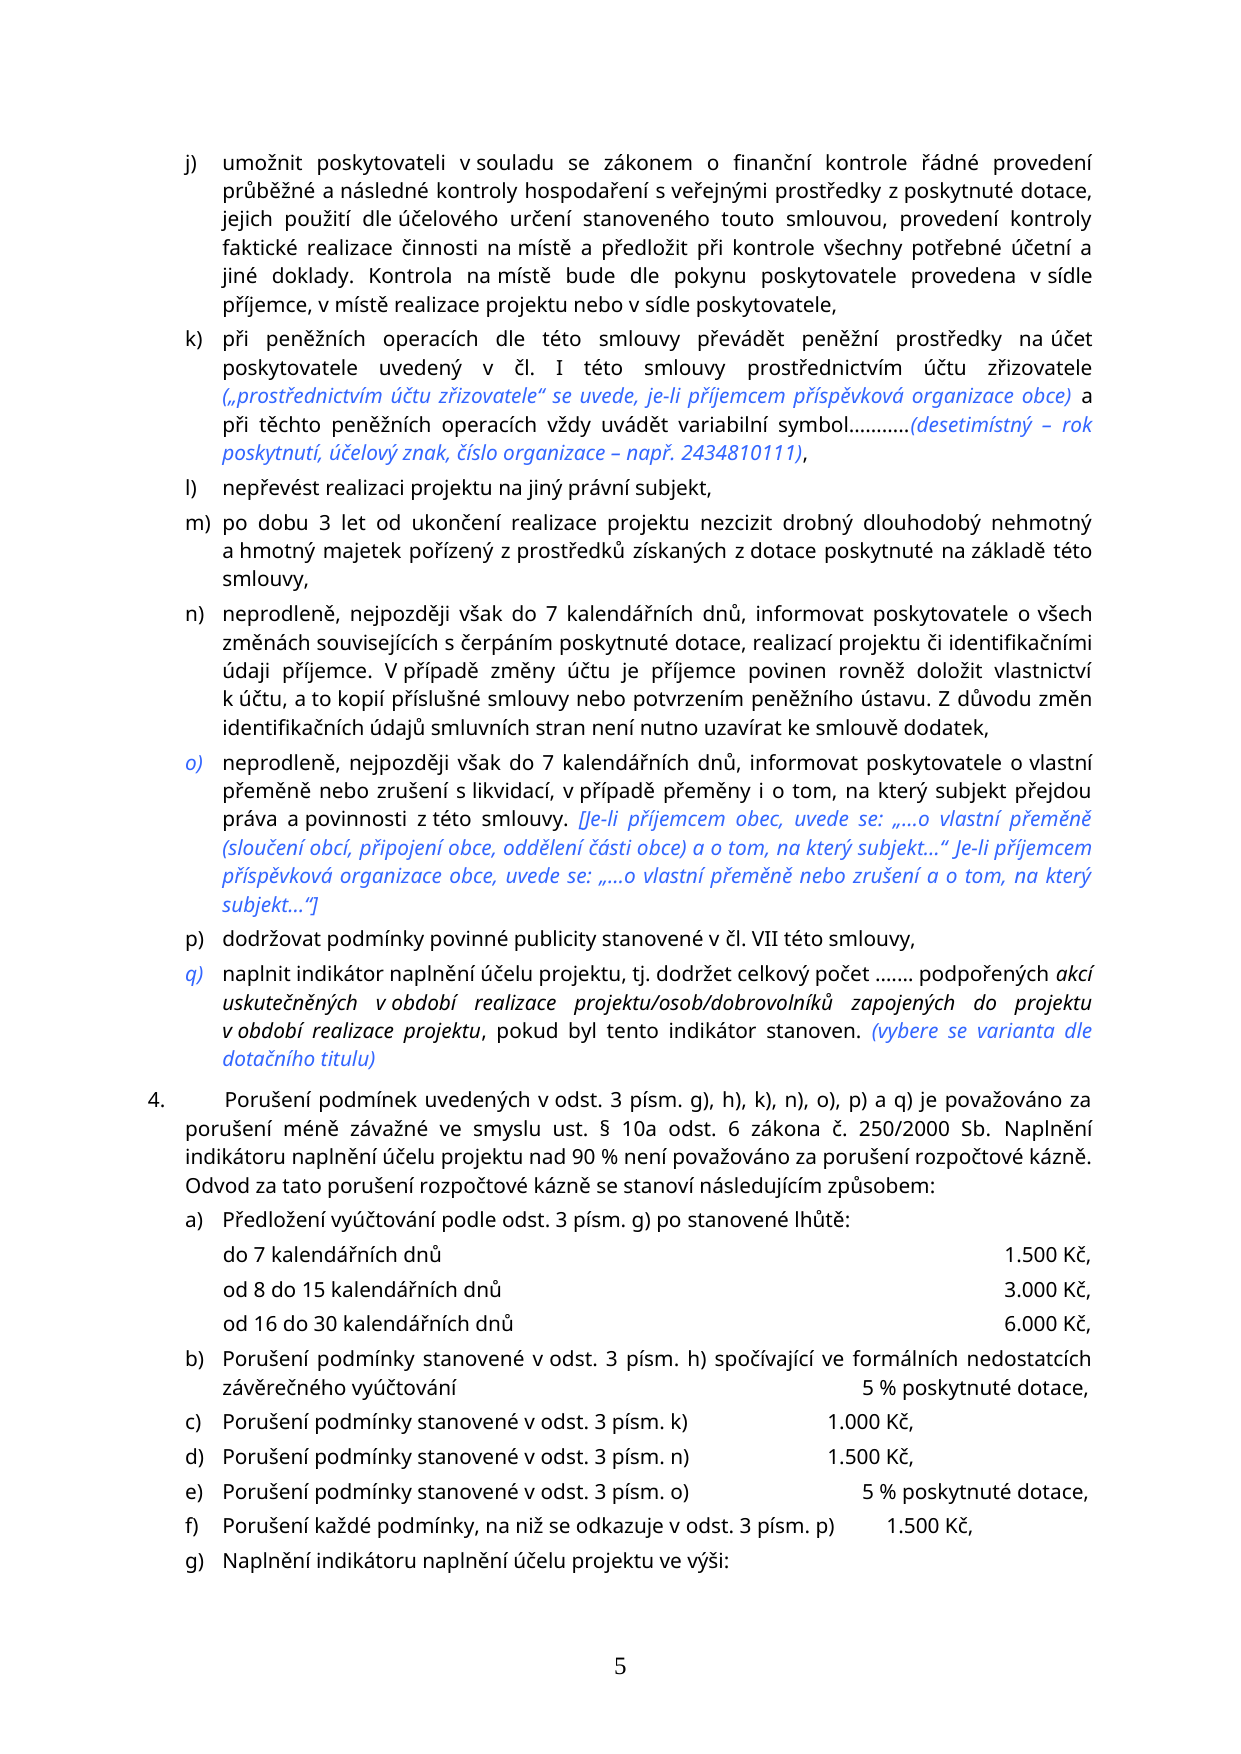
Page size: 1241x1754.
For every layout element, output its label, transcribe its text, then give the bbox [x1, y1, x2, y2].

list Předložení vyúčtování podle odst. 3 písm. g) po stanovené lhůtě: [185, 1206, 1092, 1234]
list Porušení podmínky stanovené v odst. 3 písm. h) spočívající ve formálních nedostatcích závěrečného vyúčtování 5 % poskytnuté dotace, [185, 1344, 1092, 1401]
list po dobu 3 let od ukončení realizace projektu nezcizit drobný dlouhodobý nehmotný a hmotný majetek pořízený z prostředků získaných z dotace poskytnuté na základě této smlouvy, [185, 508, 1092, 593]
list neprodleně, nejpozději však do 7 kalendářních dnů, informovat poskytovatele o vlastní přeměně nebo zrušení s likvidací, v případě přeměny i o tom, na který subjekt přejdou práva a povinnosti z této smlouvy. [Je-li příjemcem obec, uvede se: „…o vlastní přeměně (sloučení obcí, připojení obce, oddělení části obce) a o tom, na který subjekt…“ Je-li příjemcem příspěvková organizace obce, uvede se: „…o vlastní přeměně nebo zrušení a o tom, na který subjekt…“] [185, 748, 1092, 918]
list Porušení podmínky stanovené v odst. 3 písm. n) 1.500 Kč, [185, 1442, 1092, 1471]
text do 7 kalendářních dnů 1.500 Kč, [223, 1240, 1092, 1269]
list naplnit indikátor naplnění účelu projektu, tj. dodržet celkový počet ….… podpořených akcí uskutečněných v období realizace projektu/osob/dobrovolníků zapojených do projektu v období realizace projektu, pokud byl tento indikátor stanoven. (vybere se varianta dle dotačního titulu) [185, 959, 1092, 1073]
list Naplnění indikátoru naplnění účelu projektu ve výši: [185, 1546, 1092, 1574]
text od 16 do 30 kalendářních dnů 6.000 Kč, [223, 1309, 1092, 1338]
list neprodleně, nejpozději však do 7 kalendářních dnů, informovat poskytovatele o všech změnách souvisejících s čerpáním poskytnuté dotace, realizací projektu či identifikačními údaji příjemce. V případě změny účtu je příjemce povinen rovněž doložit vlastnictví k účtu, a to kopií příslušné smlouvy nebo potvrzením peněžního ústavu. Z důvodu změn identifikačních údajů smluvních stran není nutno uzavírat ke smlouvě dodatek, [185, 599, 1092, 741]
list nepřevést realizaci projektu na jiný právní subjekt, [185, 473, 1092, 501]
text od 8 do 15 kalendářních dnů 3.000 Kč, [223, 1275, 1092, 1303]
list dodržovat podmínky povinné publicity stanovené v čl. VII této smlouvy, [185, 924, 1092, 953]
list Porušení podmínek uvedených v odst. 3 písm. g), h), k), n), o), p) a q) je považováno za porušení méně závažné ve smyslu ust. § 10a odst. 6 zákona č. 250/2000 Sb. Naplnění indikátoru naplnění účelu projektu nad 90 % není považováno za porušení rozpočtové kázně. Odvod za tato porušení rozpočtové kázně se stanoví následujícím způsobem: [148, 1086, 1092, 1199]
list Porušení podmínky stanovené v odst. 3 písm. k) 1.000 Kč, [185, 1407, 1092, 1436]
list Porušení každé podmínky, na niž se odkazuje v odst. 3 písm. p) 1.500 Kč, [185, 1511, 1092, 1540]
list při peněžních operacích dle této smlouvy převádět peněžní prostředky na účet poskytovatele uvedený v čl. I této smlouvy prostřednictvím účtu zřizovatele („prostřednictvím účtu zřizovatele“ se uvede, je-li příjemcem příspěvková organizace obce) a při těchto peněžních operacích vždy uvádět variabilní symbol………..(desetimístný – rok poskytnutí, účelový znak, číslo organizace – např. 2434810111), [185, 324, 1092, 467]
list umožnit poskytovateli v souladu se zákonem o finanční kontrole řádné provedení průběžné a následné kontroly hospodaření s veřejnými prostředky z poskytnuté dotace, jejich použití dle účelového určení stanoveného touto smlouvou, provedení kontroly faktické realizace činnosti na místě a předložit při kontrole všechny potřebné účetní a jiné doklady. Kontrola na místě bude dle pokynu poskytovatele provedena v sídle příjemce, v místě realizace projektu nebo v sídle poskytovatele, [185, 148, 1092, 318]
list Porušení podmínky stanovené v odst. 3 písm. o) 5 % poskytnuté dotace, [185, 1477, 1092, 1505]
